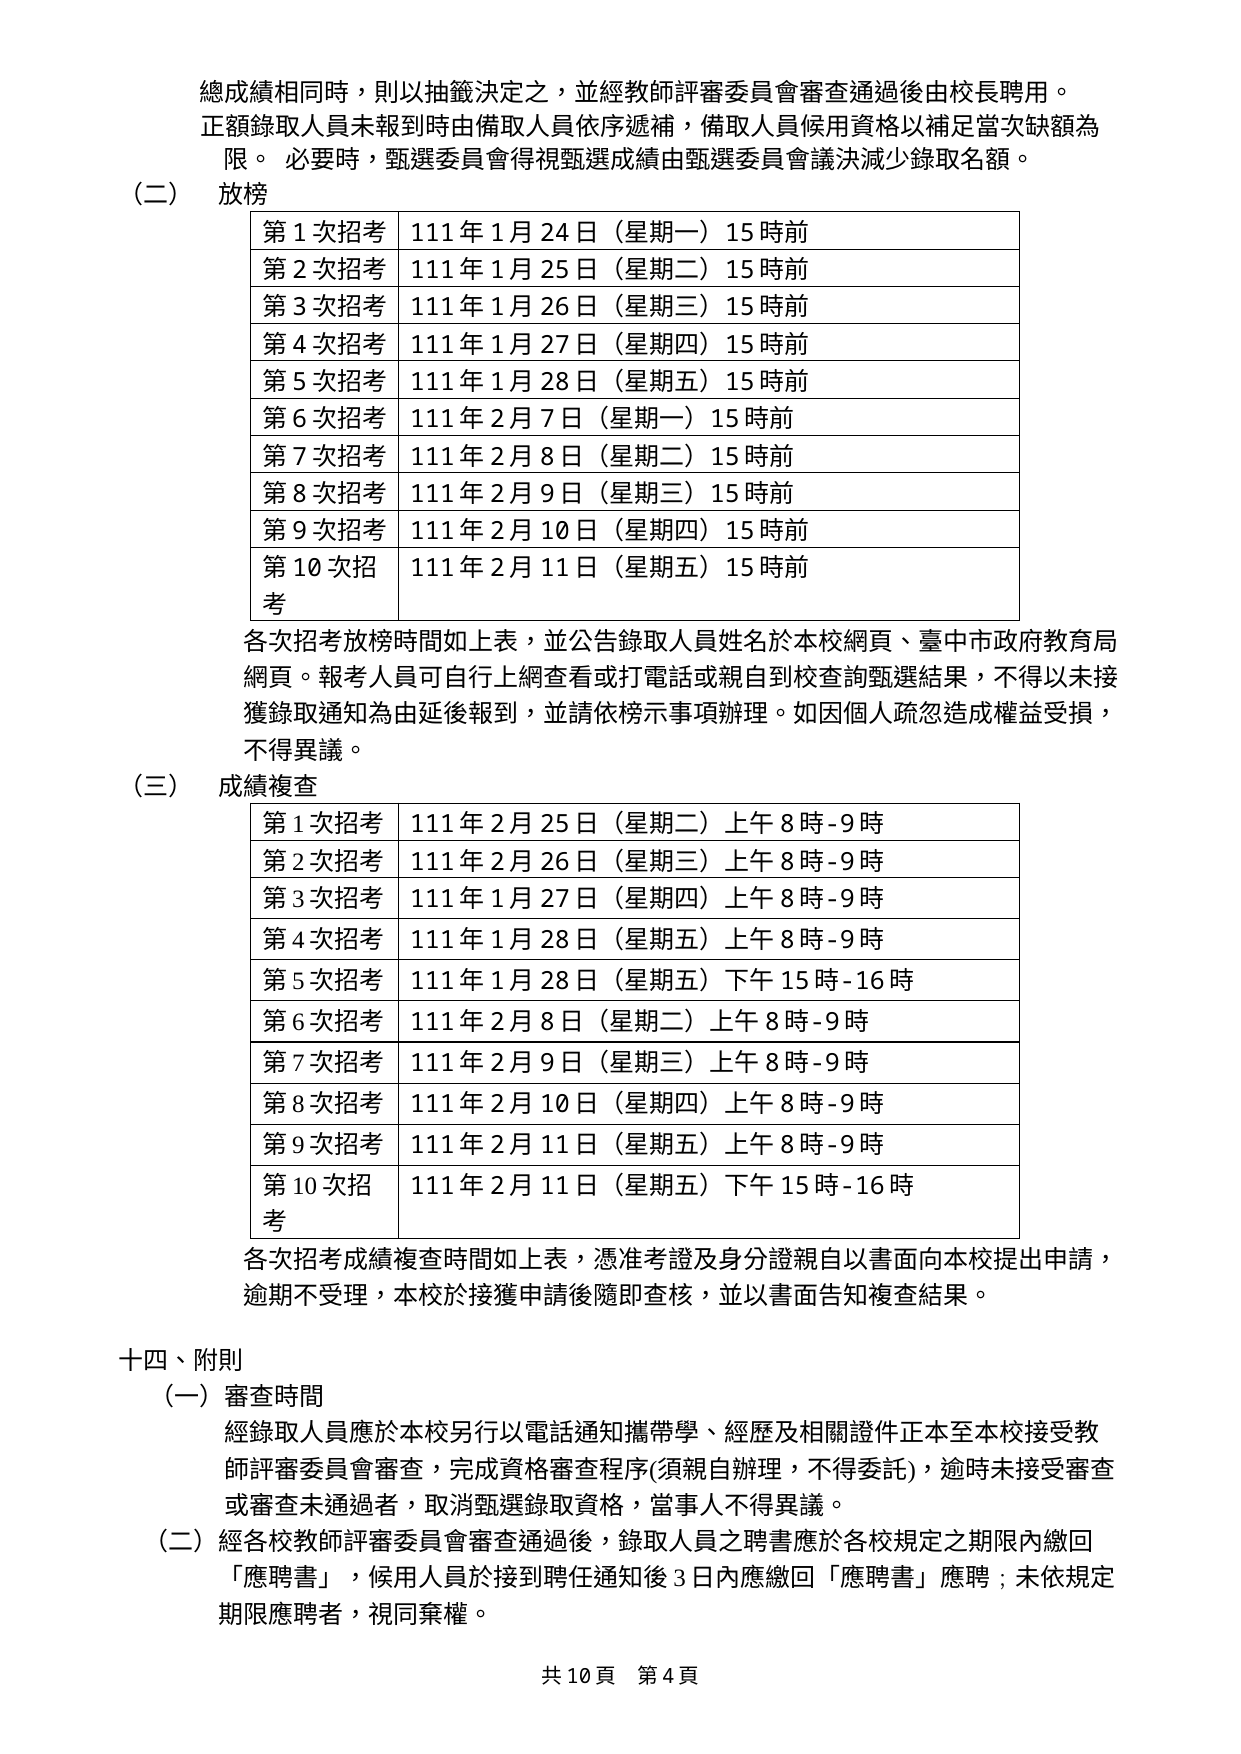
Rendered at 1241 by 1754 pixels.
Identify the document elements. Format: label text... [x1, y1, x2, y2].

table_cell 第8次招考 [251, 473, 398, 509]
table_header 第1次招考 [251, 804, 398, 840]
table_header 第1次招考 [251, 212, 398, 248]
table_cell 第6次招考 [251, 399, 398, 435]
table_cell 111年2月9日（星期三）上午8時-9時 [399, 1043, 1019, 1082]
table_cell 111年2月8日（星期二）15時前 [399, 436, 1019, 472]
table_cell 第4次招考 [251, 324, 398, 360]
text 正額錄取人員未報到時由備取人員依序遞補，備取人員候用資格以補足當次缺額為 [118, 108, 1122, 142]
table_cell 111年1月26日（星期三）15時前 [399, 287, 1019, 323]
table_cell 第5次招考 [251, 960, 398, 1000]
list 成績複查 [118, 766, 1122, 803]
text 各次招考放榜時間如上表，並公告錄取人員姓名於本校網頁、臺中市政府教育局網頁。報考人員可自行上網查看或打電話或親自到校查詢甄選結果，不得以未接獲錄取通知為由延後報到，並請依榜示事項辦理。如因個人疏忽造成權益受損，不得異議。 [243, 621, 1122, 766]
text 十四、附則 [118, 1340, 1122, 1377]
table_cell 111年2月10日（星期四）上午8時-9時 [399, 1084, 1019, 1123]
table_cell 第3次招考 [251, 878, 398, 918]
table_cell 111年1月27日（星期四）15時前 [399, 324, 1019, 360]
table_cell 111年1月28日（星期五）上午8時-9時 [399, 919, 1019, 959]
table_cell 第9次招考 [251, 1125, 398, 1164]
table_cell 第9次招考 [251, 511, 398, 547]
table_cell 111年2月26日（星期三）上午8時-9時 [399, 841, 1019, 877]
text 各次招考成績複查時間如上表，憑准考證及身分證親自以書面向本校提出申請，逾期不受理，本校於接獲申請後隨即查核，並以書面告知複查結果。 [243, 1239, 1122, 1312]
table_cell 111年2月10日（星期四）15時前 [399, 511, 1019, 547]
table_cell 第6次招考 [251, 1001, 398, 1041]
text 經錄取人員應於本校另行以電話通知攜帶學、經歷及相關證件正本至本校接受教師評審委員會審查，完成資格審查程序(須親自辦理，不得委託)，逾時未接受審查或審查未通過者，取消甄選錄取資格，當事人不得異議。 [224, 1413, 1122, 1522]
table_header 111年2月25日（星期二）上午8時-9時 [399, 804, 1019, 840]
table_cell 111年2月9日（星期三）15時前 [399, 473, 1019, 509]
table_cell 第8次招考 [251, 1084, 398, 1123]
text 限。 必要時，甄選委員會得視甄選成績由甄選委員會議決減少錄取名額。 [118, 142, 1122, 175]
table_cell 第10次招考 [251, 1166, 398, 1238]
table_cell 111年2月11日（星期五）15時前 [399, 548, 1019, 620]
table_cell 第4次招考 [251, 919, 398, 959]
table_cell 第2次招考 [251, 250, 398, 286]
list 放榜 [118, 175, 1122, 211]
table_cell 第3次招考 [251, 287, 398, 323]
table_cell 111年1月28日（星期五）下午15時-16時 [399, 960, 1019, 1000]
table_cell 第2次招考 [251, 841, 398, 877]
text （一）審查時間 [149, 1377, 1122, 1413]
table_cell 第5次招考 [251, 361, 398, 398]
text 總成績相同時，則以抽籤決定之，並經教師評審委員會審查通過後由校長聘用。 [156, 75, 1122, 108]
table_cell 111年1月27日（星期四）上午8時-9時 [399, 878, 1019, 918]
table_cell 第10次招考 [251, 548, 398, 620]
text （二）經各校教師評審委員會審查通過後，錄取人員之聘書應於各校規定之期限內繳回「應聘書」，候用人員於接到聘任通知後3日內應繳回「應聘書」應聘﹔未依規定期限應聘者，視同棄權。 [143, 1522, 1122, 1630]
table_cell 第7次招考 [251, 436, 398, 472]
table_header 111年1月24日（星期一）15時前 [399, 212, 1019, 248]
table_cell 111年1月25日（星期二）15時前 [399, 250, 1019, 286]
table_cell 111年2月11日（星期五）上午8時-9時 [399, 1125, 1019, 1164]
table_cell 111年1月28日（星期五）15時前 [399, 361, 1019, 398]
table_cell 111年2月8日（星期二）上午8時-9時 [399, 1001, 1019, 1041]
table_cell 第7次招考 [251, 1043, 398, 1082]
table_cell 111年2月7日（星期一）15時前 [399, 399, 1019, 435]
table_cell 111年2月11日（星期五）下午15時-16時 [399, 1166, 1019, 1238]
